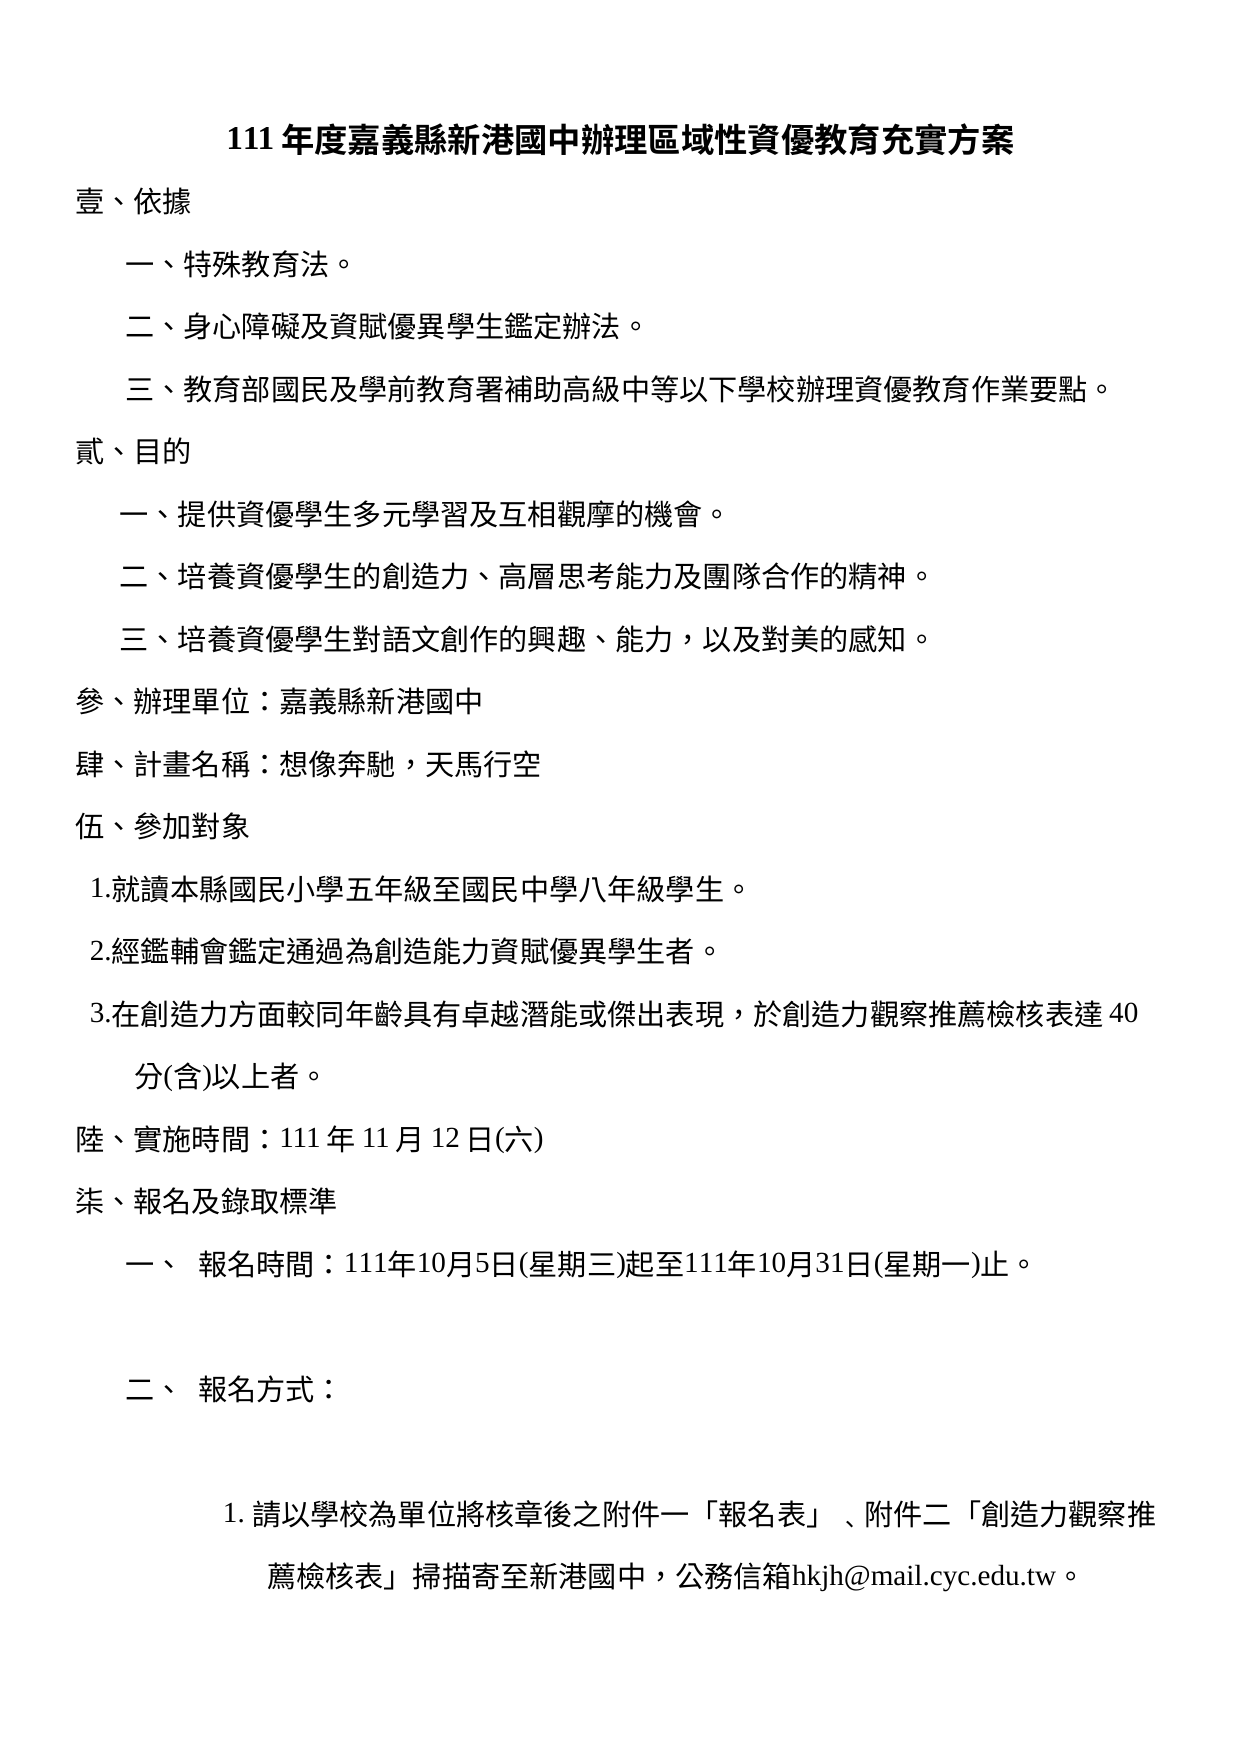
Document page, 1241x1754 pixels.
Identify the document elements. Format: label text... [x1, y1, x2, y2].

text 壹、依據 [75, 158, 1165, 221]
text 1. 請以學校為單位將核章後之附件一「報名表」﹑附件二「創造力觀察推薦檢核表」掃描寄至新港國中，公務信箱hkjh@mail.cyc.edu.tw。 [223, 1471, 1165, 1596]
text 3.在創造力方面較同年齡具有卓越潛能或傑出表現，於創造力觀察推薦檢核表達40分(含)以上者。 [75, 971, 1165, 1096]
text 2.經鑑輔會鑑定通過為創造能力資賦優異學生者。 [75, 908, 1165, 971]
text 一、 報名時間：111年10月5日(星期三)起至111年10月31日(星期一)止。 [75, 1221, 1165, 1283]
text 111年度嘉義縣新港國中辦理區域性資優教育充實方案 [75, 96, 1165, 158]
text 三、教育部國民及學前教育署補助高級中等以下學校辦理資優教育作業要點。 [125, 346, 1165, 408]
text 一、特殊教育法。 [125, 221, 1165, 283]
text 貳、目的 [75, 408, 1165, 471]
text 柒、報名及錄取標準 [75, 1158, 1165, 1221]
text 一、提供資優學生多元學習及互相觀摩的機會。 [119, 471, 1165, 533]
text 肆、計畫名稱：想像奔馳，天馬行空 [75, 721, 1165, 783]
text 二、培養資優學生的創造力、高層思考能力及團隊合作的精神。 [119, 533, 1165, 596]
text 伍、參加對象 [75, 783, 1165, 846]
text 參、辦理單位：嘉義縣新港國中 [75, 658, 1165, 721]
text 1.就讀本縣國民小學五年級至國民中學八年級學生。 [75, 846, 1165, 908]
text 二、身心障礙及資賦優異學生鑑定辦法。 [125, 283, 1165, 346]
text 陸、實施時間：111年11月12日(六) [75, 1096, 1165, 1158]
text 三、培養資優學生對語文創作的興趣、能力，以及對美的感知。 [119, 596, 1165, 658]
text 二、 報名方式： [75, 1346, 1165, 1408]
